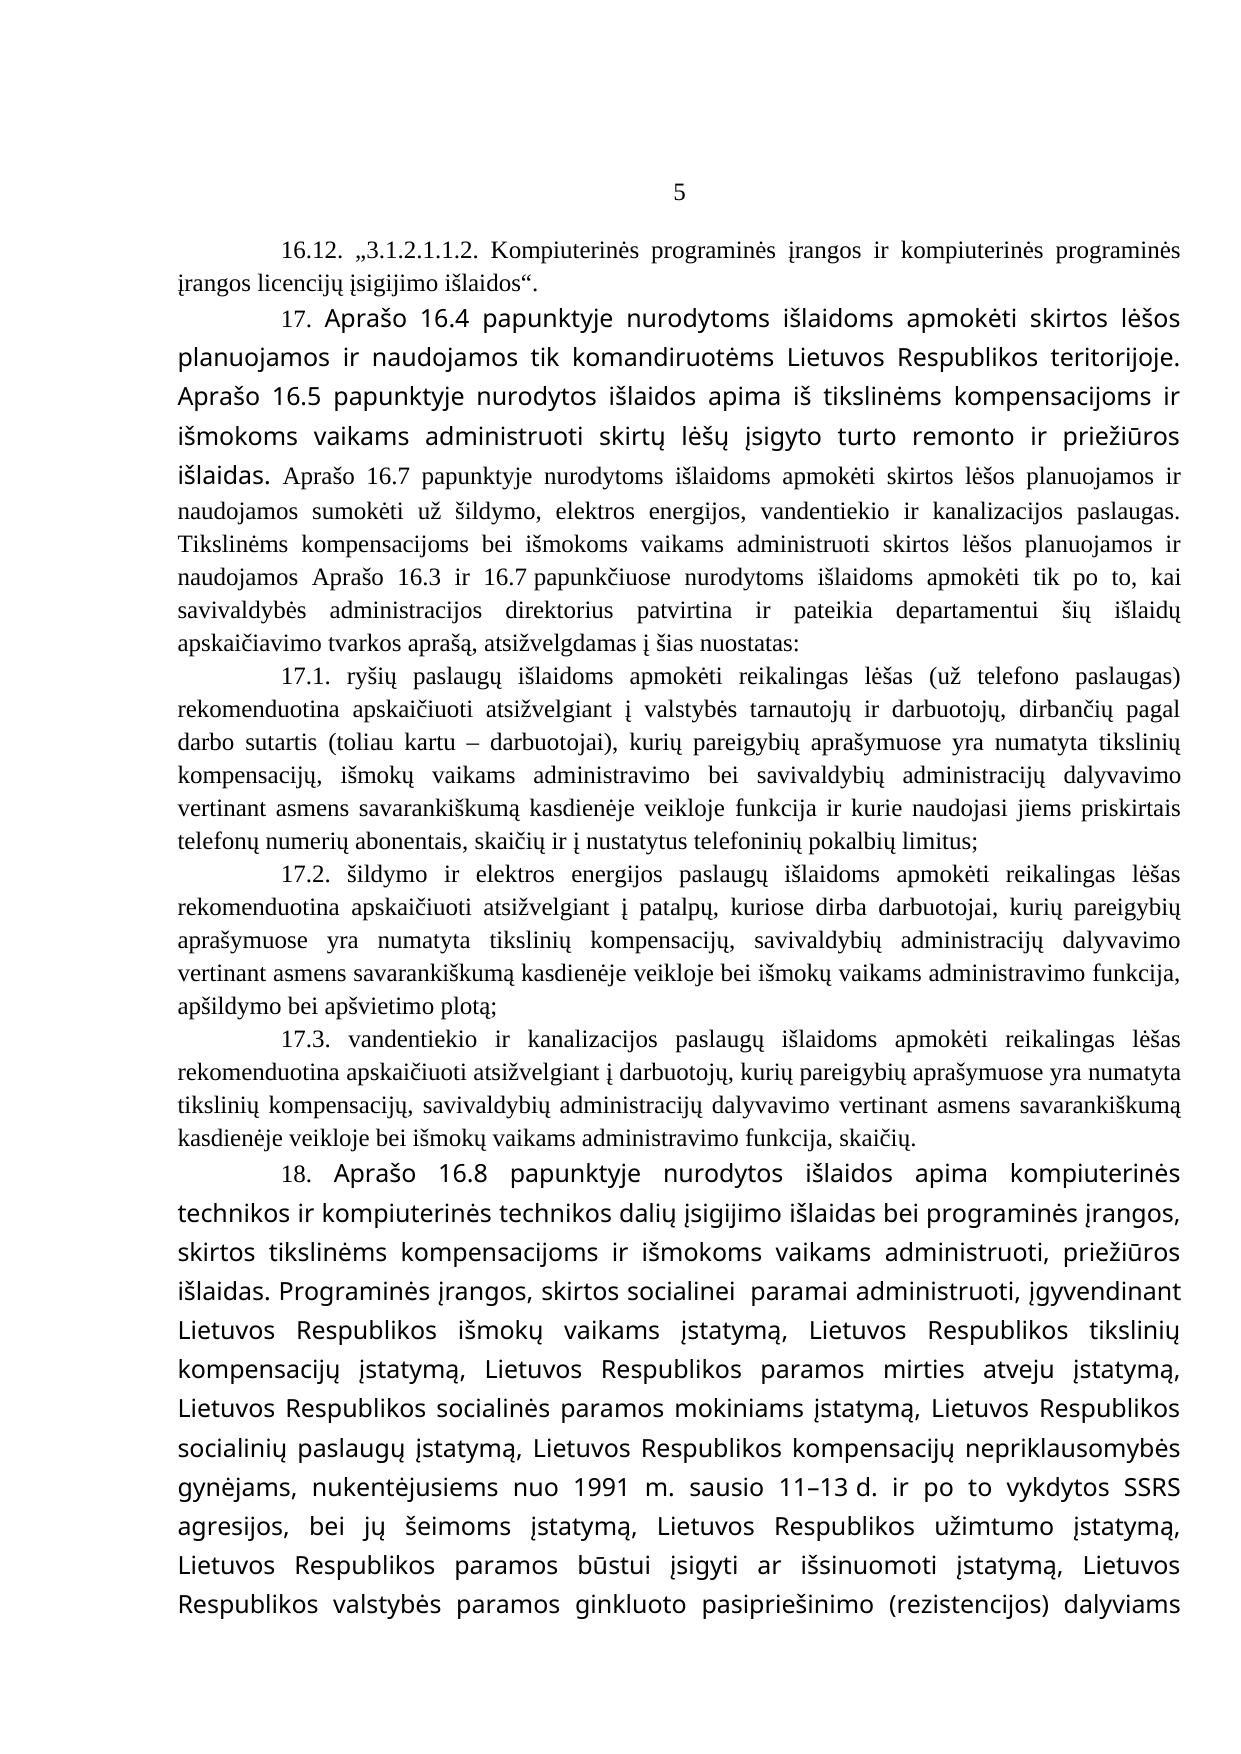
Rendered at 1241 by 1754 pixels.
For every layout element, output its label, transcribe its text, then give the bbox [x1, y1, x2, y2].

text 17. Aprašo 16.4 papunktyje nurodytoms išlaidoms apmokėti skirtos lėšos planuojamos ir naudojamos tik komandiruotėms Lietuvos Respublikos teritorijoje. Aprašo 16.5 papunktyje nurodytos išlaidos apima iš tikslinėms kompensacijoms ir išmokoms vaikams administruoti skirtų lėšų įsigyto turto remonto ir priežiūros išlaidas. Aprašo 16.7 papunktyje nurodytoms išlaidoms apmokėti skirtos lėšos planuojamos ir naudojamos sumokėti už šildymo, elektros energijos, vandentiekio ir kanalizacijos paslaugas. Tikslinėms kompensacijoms bei išmokoms vaikams administruoti skirtos lėšos planuojamos ir naudojamos Aprašo 16.3 ir 16.7 papunkčiuose nurodytoms išlaidoms apmokėti tik po to, kai savivaldybės administracijos direktorius patvirtina ir pateikia departamentui šių išlaidų apskaičiavimo tvarkos aprašą, atsižvelgdamas į šias nuostatas: [177, 301, 1181, 657]
text 17.3. vandentiekio ir kanalizacijos paslaugų išlaidoms apmokėti reikalingas lėšas rekomenduotina apskaičiuoti atsižvelgiant į darbuotojų, kurių pareigybių aprašymuose yra numatyta tikslinių kompensacijų, savivaldybių administracijų dalyvavimo vertinant asmens savarankiškumą kasdienėje veikloje bei išmokų vaikams administravimo funkcija, skaičių. [177, 1024, 1181, 1152]
text 16.12. „3.1.2.1.1.2. Kompiuterinės programinės įrangos ir kompiuterinės programinės įrangos licencijų įsigijimo išlaidos“. [177, 235, 1181, 296]
text 18. Aprašo 16.8 papunktyje nurodytos išlaidos apima kompiuterinės technikos ir kompiuterinės technikos dalių įsigijimo išlaidas bei programinės įrangos, skirtos tikslinėms kompensacijoms ir išmokoms vaikams administruoti, priežiūros išlaidas. Programinės įrangos, skirtos socialinei paramai administruoti, įgyvendinant Lietuvos Respublikos išmokų vaikams įstatymą, Lietuvos Respublikos tikslinių kompensacijų įstatymą, Lietuvos Respublikos paramos mirties atveju įstatymą, Lietuvos Respublikos socialinės paramos mokiniams įstatymą, Lietuvos Respublikos socialinių paslaugų įstatymą, Lietuvos Respublikos kompensacijų nepriklausomybės gynėjams, nukentėjusiems nuo 1991 m. sausio 11–13 d. ir po to vykdytos SSRS agresijos, bei jų šeimoms įstatymą, Lietuvos Respublikos užimtumo įstatymą, Lietuvos Respublikos paramos būstui įsigyti ar išsinuomoti įstatymą, Lietuvos Respublikos valstybės paramos ginkluoto pasipriešinimo (rezistencijos) dalyviams [177, 1156, 1181, 1621]
text 17.1. ryšių paslaugų išlaidoms apmokėti reikalingas lėšas (už telefono paslaugas) rekomenduotina apskaičiuoti atsižvelgiant į valstybės tarnautojų ir darbuotojų, dirbančių pagal darbo sutartis (toliau kartu – darbuotojai), kurių pareigybių aprašymuose yra numatyta tikslinių kompensacijų, išmokų vaikams administravimo bei savivaldybių administracijų dalyvavimo vertinant asmens savarankiškumą kasdienėje veikloje funkcija ir kurie naudojasi jiems priskirtais telefonų numerių abonentais, skaičių ir į nustatytus telefoninių pokalbių limitus; [177, 661, 1181, 855]
text 17.2. šildymo ir elektros energijos paslaugų išlaidoms apmokėti reikalingas lėšas rekomenduotina apskaičiuoti atsižvelgiant į patalpų, kuriose dirba darbuotojai, kurių pareigybių aprašymuose yra numatyta tikslinių kompensacijų, savivaldybių administracijų dalyvavimo vertinant asmens savarankiškumą kasdienėje veikloje bei išmokų vaikams administravimo funkcija, apšildymo bei apšvietimo plotą; [177, 859, 1181, 1020]
